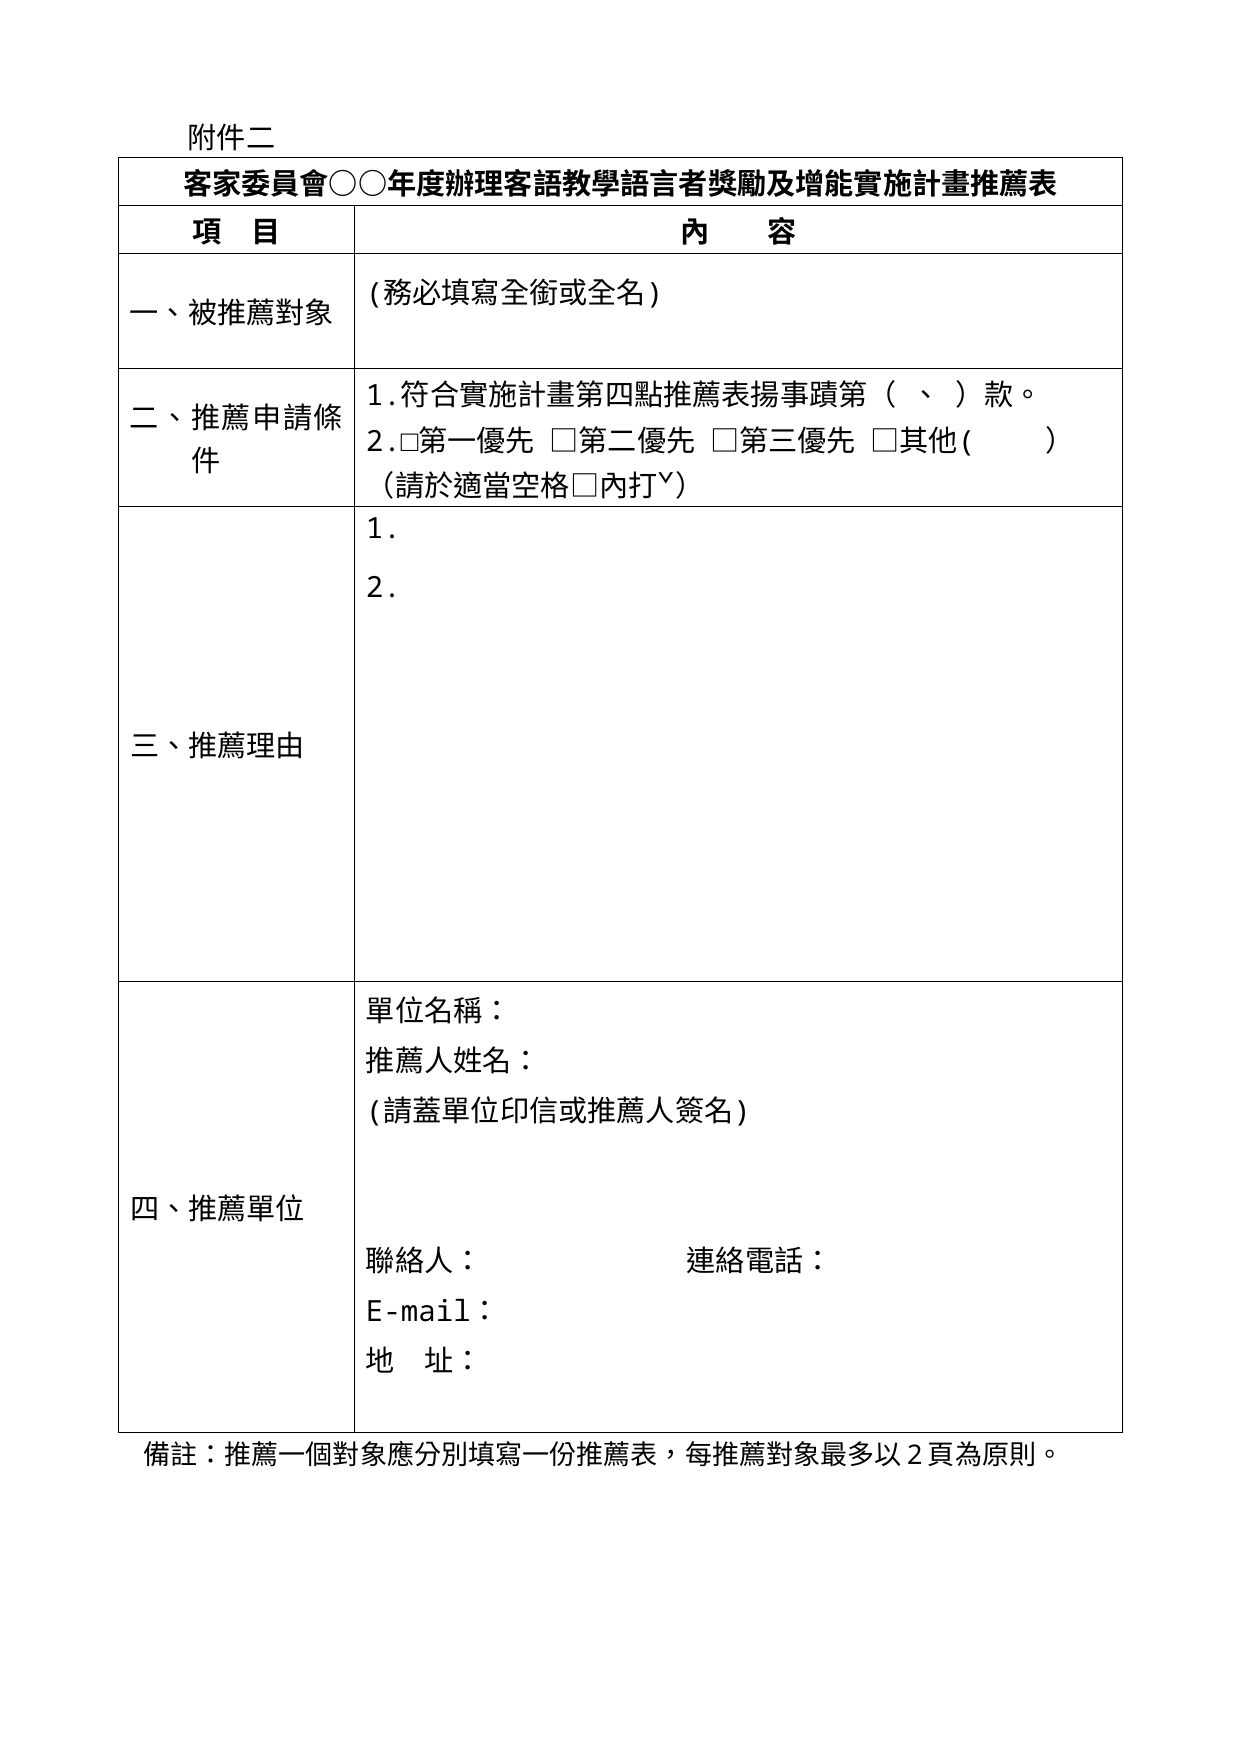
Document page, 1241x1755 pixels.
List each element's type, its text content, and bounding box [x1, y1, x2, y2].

text 附件二 [187, 115, 1053, 157]
text 備註：推薦一個對象應分別填寫一份推薦表，每推薦對象最多以2頁為原則。 [143, 1433, 1162, 1472]
table_cell 內 容 [355, 206, 1122, 253]
table_cell 1. 2. [355, 507, 1122, 981]
table_cell 項 目 [119, 206, 354, 253]
table_cell 二、推薦申請條件 [119, 369, 354, 506]
table_cell (務必填寫全銜或全名) [355, 254, 1122, 367]
table_cell 1.符合實施計畫第四點推薦表揚事蹟第（ 、 ）款。 2.□第一優先 □第二優先 □第三優先 □其他( ）（請於適當空格□內打ˇ） [355, 369, 1122, 506]
table_cell 單位名稱： 推薦人姓名： (請蓋單位印信或推薦人簽名) 聯絡人： 連絡電話： E-mail： 地 址： [355, 982, 1122, 1432]
table_header 客家委員會○○年度辦理客語教學語言者獎勵及增能實施計畫推薦表 [119, 158, 1122, 205]
table_cell 四、推薦單位 [119, 982, 354, 1432]
table_cell 一、被推薦對象 [119, 254, 354, 367]
table_cell 三、推薦理由 [119, 507, 354, 981]
